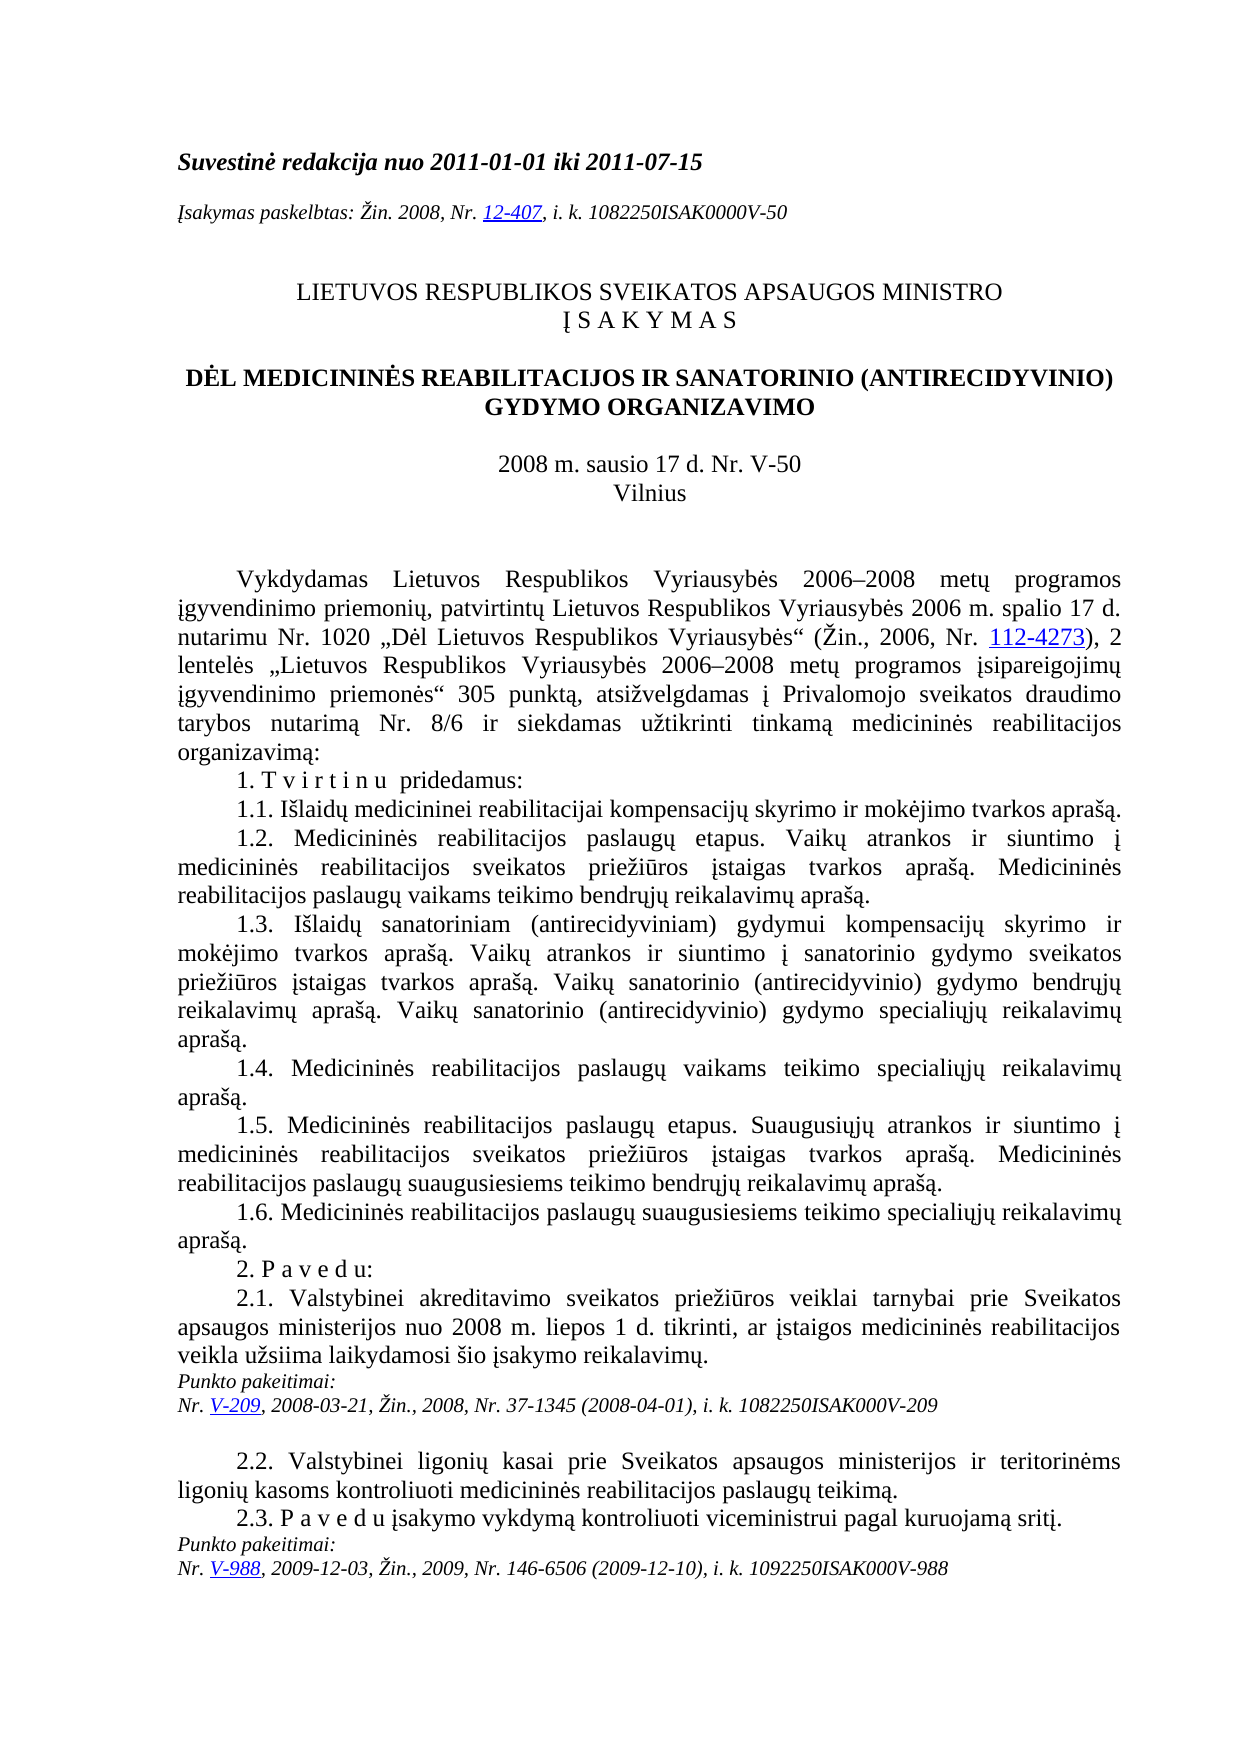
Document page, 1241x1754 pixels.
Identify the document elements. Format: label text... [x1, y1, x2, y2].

text Nr. V-988, 2009-12-03, Žin., 2009, Nr. 146-6506 (2009-12-10), i. k. 1092250ISAK000V-988 [177, 1556, 1122, 1580]
text Punkto pakeitimai: [177, 1532, 1122, 1556]
text 2.3. p a v e d u įsakymo vykdymą kontroliuoti viceministrui pagal kuruojamą sritį. [177, 1503, 1122, 1532]
text ĮSAKYMAS [177, 305, 1122, 334]
text Vykdydamas Lietuvos Respublikos Vyriausybės 2006–2008 metų programos įgyvendinimo priemonių, patvirtintų Lietuvos Respublikos Vyriausybės 2006 m. spalio 17 d. nutarimu Nr. 1020 „Dėl Lietuvos Respublikos Vyriausybės“ (Žin., 2006, Nr. 112-4273), 2 lentelės „Lietuvos Respublikos Vyriausybės 2006–2008 metų programos įsipareigojimų įgyvendinimo priemonės“ 305 punktą, atsižvelgdamas į Privalomojo sveikatos draudimo tarybos nutarimą Nr. 8/6 ir siekdamas užtikrinti tinkamą medicininės reabilitacijos organizavimą: [177, 564, 1122, 765]
text 2.1. Valstybinei akreditavimo sveikatos priežiūros veiklai tarnybai prie Sveikatos apsaugos ministerijos nuo 2008 m. liepos 1 d. tikrinti, ar įstaigos medicininės reabilitacijos veikla užsiima laikydamosi šio įsakymo reikalavimų. [177, 1283, 1122, 1369]
text Suvestinė redakcija nuo 2011-01-01 iki 2011-07-15 [177, 147, 1122, 176]
text Nr. V-209, 2008-03-21, Žin., 2008, Nr. 37-1345 (2008-04-01), i. k. 1082250ISAK000V-209 [177, 1393, 1122, 1417]
text Įsakymas paskelbtas: Žin. 2008, Nr. 12-407, i. k. 1082250ISAK0000V-50 [177, 200, 1122, 224]
text 2. Pavedu: [177, 1254, 1122, 1283]
text 1. Tvirtinu pridedamus: [177, 765, 1122, 794]
text Punkto pakeitimai: [177, 1369, 1122, 1393]
text 1.6. Medicininės reabilitacijos paslaugų suaugusiesiems teikimo specialiųjų reikalavimų aprašą. [177, 1197, 1122, 1254]
text 1.4. Medicininės reabilitacijos paslaugų vaikams teikimo specialiųjų reikalavimų aprašą. [177, 1053, 1122, 1110]
text 2008 m. sausio 17 d. Nr. V-50 [177, 449, 1122, 478]
text DĖL MEDICININĖS REABILITACIJOS IR SANATORINIO (ANTIRECIDYVINIO) GYDYMO ORGANIZAVIMO [177, 363, 1122, 420]
text 1.1. Išlaidų medicininei reabilitacijai kompensacijų skyrimo ir mokėjimo tvarkos aprašą. [177, 794, 1122, 823]
text 2.2. Valstybinei ligonių kasai prie Sveikatos apsaugos ministerijos ir teritorinėms ligonių kasoms kontroliuoti medicininės reabilitacijos paslaugų teikimą. [177, 1446, 1122, 1503]
text LIETUVOS RESPUBLIKOS SVEIKATOS APSAUGOS MINISTRO [177, 277, 1122, 305]
text 1.5. Medicininės reabilitacijos paslaugų etapus. Suaugusiųjų atrankos ir siuntimo į medicininės reabilitacijos sveikatos priežiūros įstaigas tvarkos aprašą. Medicininės reabilitacijos paslaugų suaugusiesiems teikimo bendrųjų reikalavimų aprašą. [177, 1110, 1122, 1197]
text Vilnius [177, 478, 1122, 507]
text 1.2. Medicininės reabilitacijos paslaugų etapus. Vaikų atrankos ir siuntimo į medicininės reabilitacijos sveikatos priežiūros įstaigas tvarkos aprašą. Medicininės reabilitacijos paslaugų vaikams teikimo bendrųjų reikalavimų aprašą. [177, 823, 1122, 909]
text 1.3. Išlaidų sanatoriniam (antirecidyviniam) gydymui kompensacijų skyrimo ir mokėjimo tvarkos aprašą. Vaikų atrankos ir siuntimo į sanatorinio gydymo sveikatos priežiūros įstaigas tvarkos aprašą. Vaikų sanatorinio (antirecidyvinio) gydymo bendrųjų reikalavimų aprašą. Vaikų sanatorinio (antirecidyvinio) gydymo specialiųjų reikalavimų aprašą. [177, 909, 1122, 1053]
